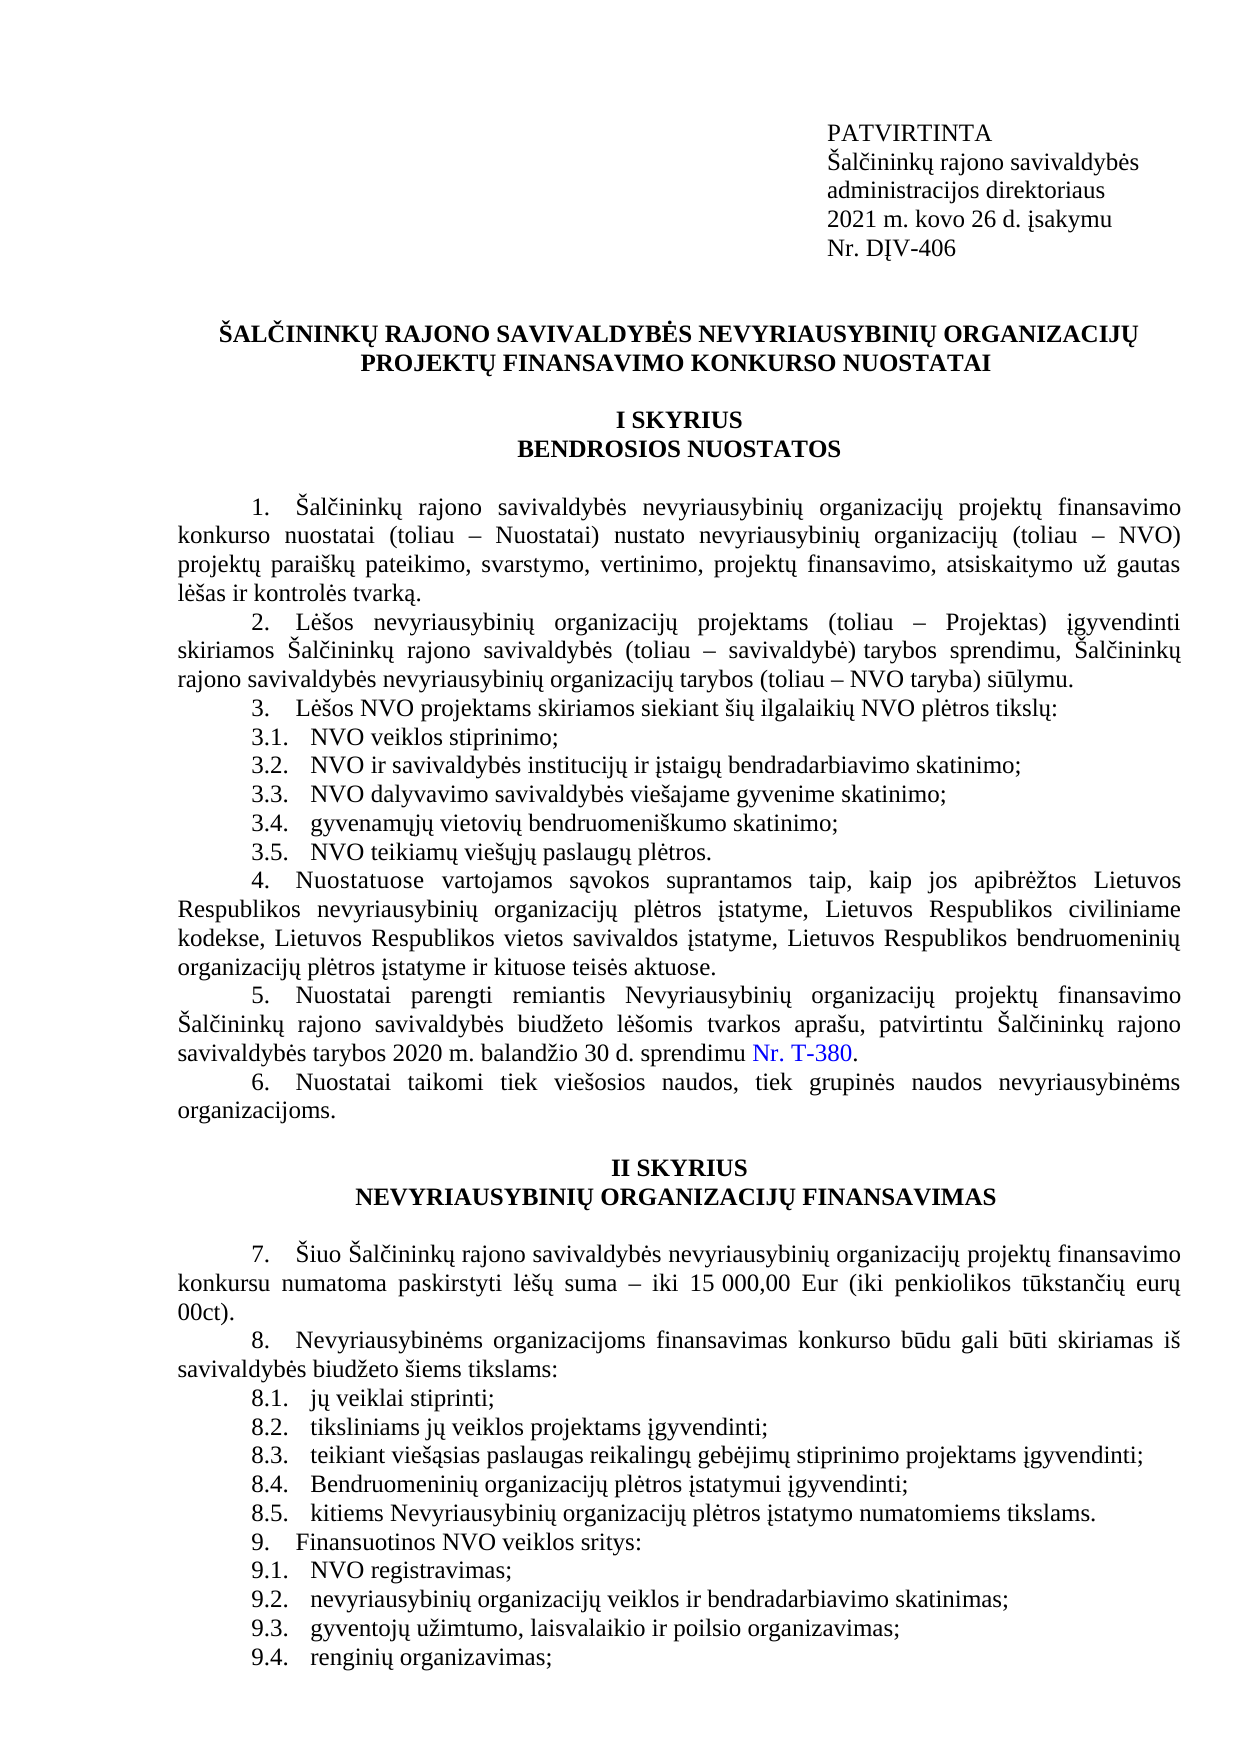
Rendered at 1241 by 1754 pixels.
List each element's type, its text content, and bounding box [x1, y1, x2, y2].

text 8.4. Bendruomeninių organizacijų plėtros įstatymui įgyvendinti; [177, 1469, 1181, 1498]
text 3.4. gyvenamųjų vietovių bendruomeniškumo skatinimo; [177, 808, 1181, 837]
text 1. Šalčininkų rajono savivaldybės nevyriausybinių organizacijų projektų finansavimo konkurso nuostatai (toliau – Nuostatai) nustato nevyriausybinių organizacijų (toliau – NVO) projektų paraiškų pateikimo, svarstymo, vertinimo, projektų finansavimo, atsiskaitymo už gautas lėšas ir kontrolės tvarką. [177, 492, 1181, 607]
text 3.3. NVO dalyvavimo savivaldybės viešajame gyvenime skatinimo; [177, 779, 1181, 808]
text Šalčininkų rajono savivaldybės nevyriausybinių organizacijų projektų finansavimo konkurso nuostatai [177, 319, 1181, 377]
text Nevyriausybinių organizacijų finansavimas [177, 1182, 1181, 1211]
text 8. Nevyriausybinėms organizacijoms finansavimas konkurso būdu gali būti skiriamas iš savivaldybės biudžeto šiems tikslams: [177, 1326, 1181, 1383]
text 3. Lėšos NVO projektams skiriamos siekiant šių ilgalaikių NVO plėtros tikslų: [177, 693, 1181, 722]
text 9.2. nevyriausybinių organizacijų veiklos ir bendradarbiavimo skatinimas; [177, 1584, 1181, 1613]
text 9.3. gyventojų užimtumo, laisvalaikio ir poilsio organizavimas; [177, 1613, 1181, 1642]
text 8.3. teikiant viešąsias paslaugas reikalingų gebėjimų stiprinimo projektams įgyvendinti; [177, 1441, 1181, 1469]
text 9.1. NVO registravimas; [177, 1556, 1181, 1584]
text II SKYRIUS [177, 1153, 1181, 1182]
text I SKYRIUS [177, 406, 1181, 434]
text 3.5. NVO teikiamų viešųjų paslaugų plėtros. [177, 837, 1181, 866]
text 8.1. jų veiklai stiprinti; [177, 1383, 1181, 1412]
text 9.4. renginių organizavimas; [177, 1642, 1181, 1671]
text 9. Finansuotinos NVO veiklos sritys: [177, 1527, 1181, 1556]
text 7. Šiuo Šalčininkų rajono savivaldybės nevyriausybinių organizacijų projektų finansavimo konkursu numatoma paskirstyti lėšų suma – iki 15 000,00 Eur (iki penkiolikos tūkstančių eurų 00ct). [177, 1239, 1181, 1326]
text 2021 m. kovo 26 d. įsakymu [177, 204, 1181, 233]
text 8.2. tiksliniams jų veiklos projektams įgyvendinti; [177, 1412, 1181, 1441]
text 3.2. NVO ir savivaldybės institucijų ir įstaigų bendradarbiavimo skatinimo; [177, 751, 1181, 779]
text 8.5. kitiems Nevyriausybinių organizacijų plėtros įstatymo numatomiems tikslams. [177, 1498, 1181, 1527]
text 5. Nuostatai parengti remiantis Nevyriausybinių organizacijų projektų finansavimo Šalčininkų rajono savivaldybės biudžeto lėšomis tvarkos aprašu, patvirtintu Šalčininkų rajono savivaldybės tarybos 2020 m. balandžio 30 d. sprendimu Nr. T-380. [177, 981, 1181, 1067]
text 2. Lėšos nevyriausybinių organizacijų projektams (toliau – Projektas) įgyvendinti skiriamos Šalčininkų rajono savivaldybės (toliau – savivaldybė) tarybos sprendimu, Šalčininkų rajono savivaldybės nevyriausybinių organizacijų tarybos (toliau – NVO taryba) siūlymu. [177, 607, 1181, 693]
text PATVIRTINTA [177, 118, 1181, 147]
text Šalčininkų rajono savivaldybės [177, 147, 1181, 176]
text Nr. DĮV-406 [177, 233, 1181, 262]
text administracijos direktoriaus [177, 176, 1181, 204]
text 3.1. NVO veiklos stiprinimo; [177, 722, 1181, 751]
text BENDROSIOS NUOSTATOS [177, 434, 1181, 463]
text 6. Nuostatai taikomi tiek viešosios naudos, tiek grupinės naudos nevyriausybinėms organizacijoms. [177, 1067, 1181, 1124]
text 4. Nuostatuose vartojamos sąvokos suprantamos taip, kaip jos apibrėžtos Lietuvos Respublikos nevyriausybinių organizacijų plėtros įstatyme, Lietuvos Respublikos civiliniame kodekse, Lietuvos Respublikos vietos savivaldos įstatyme, Lietuvos Respublikos bendruomeninių organizacijų plėtros įstatyme ir kituose teisės aktuose. [177, 866, 1181, 981]
